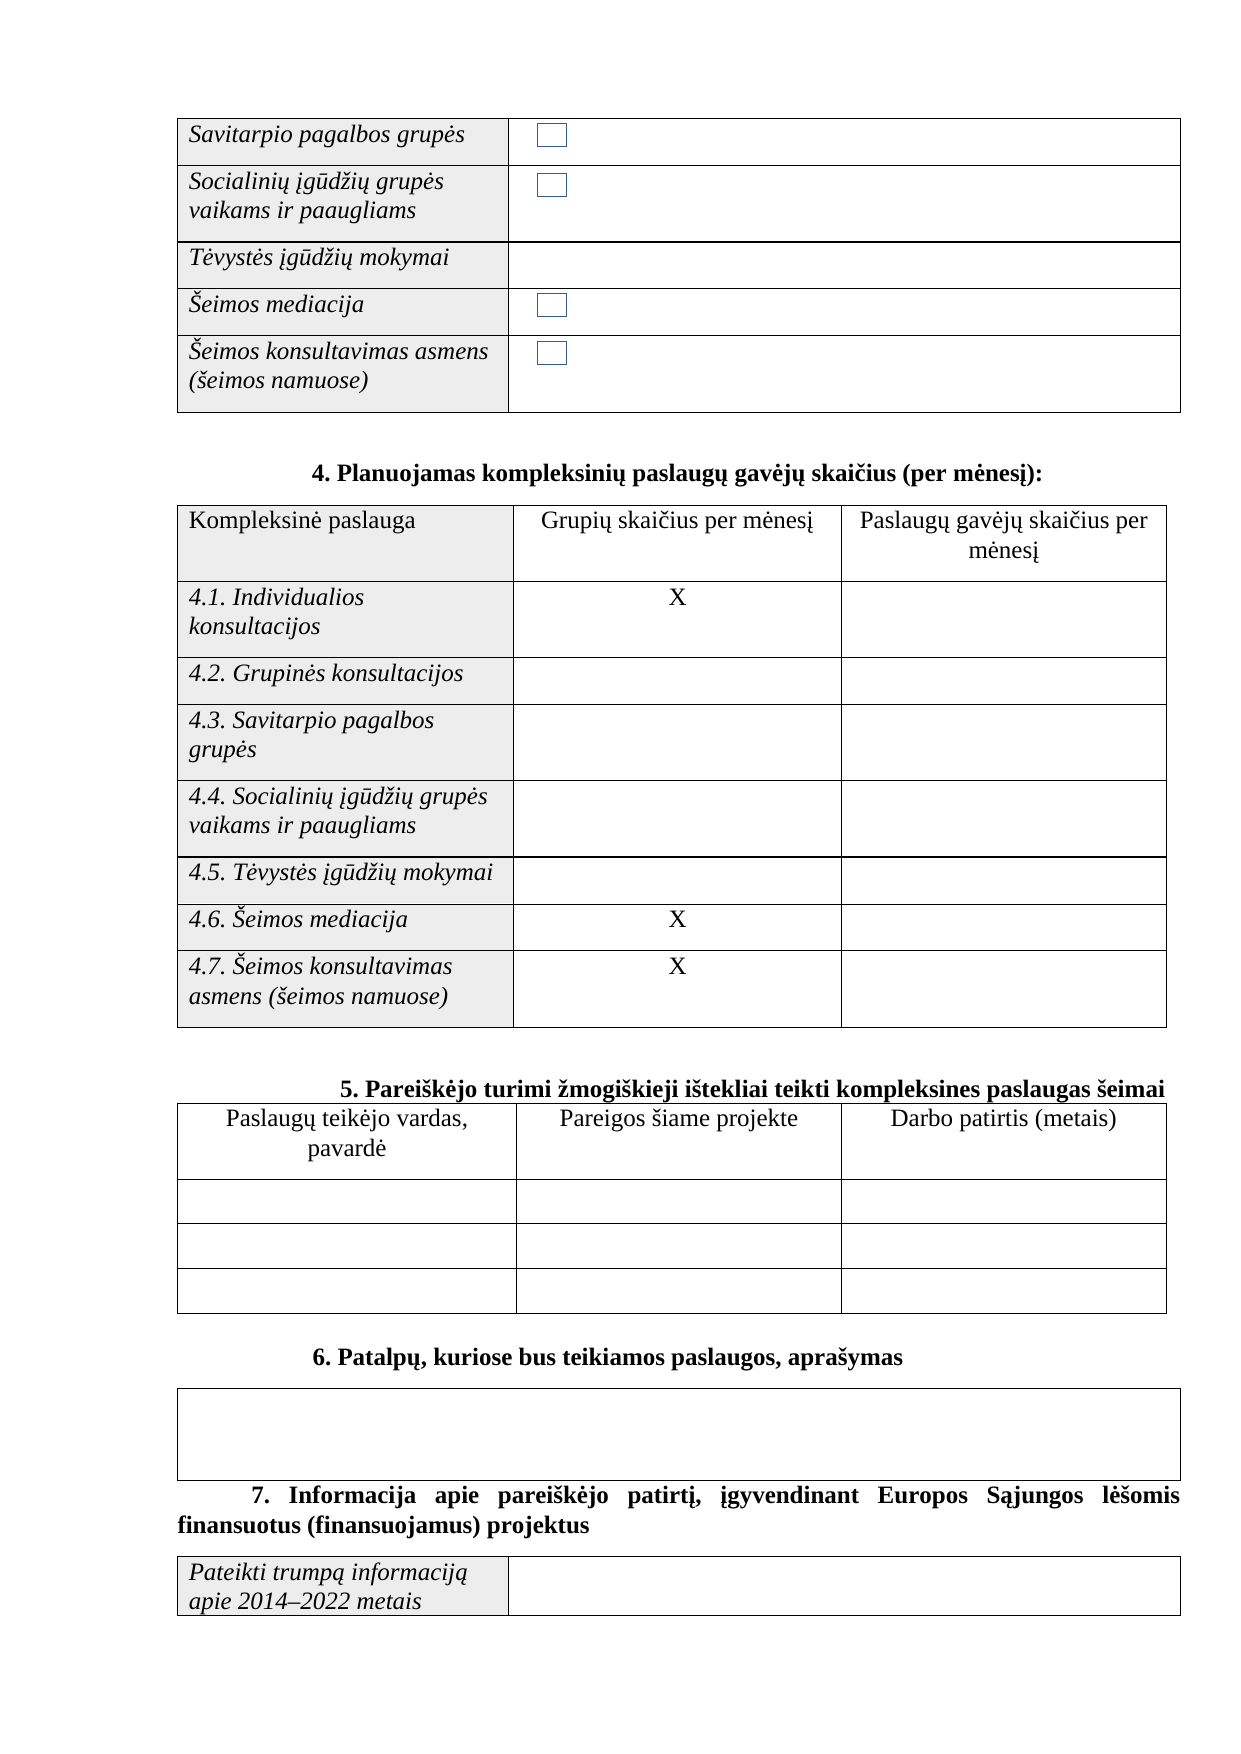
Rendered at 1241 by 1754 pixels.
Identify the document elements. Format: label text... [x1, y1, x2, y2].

table_cell [509, 166, 1180, 241]
table_cell X [514, 951, 841, 1027]
table_cell [842, 658, 1166, 704]
table_cell [842, 951, 1166, 1027]
table_cell [509, 289, 1180, 335]
table_header [509, 1557, 1180, 1615]
table_cell [178, 1224, 516, 1268]
table_header Grupių skaičius per mėnesį [514, 506, 841, 581]
table_cell [509, 336, 1180, 412]
table_cell [514, 705, 841, 780]
table_cell [842, 582, 1166, 657]
table_header Kompleksinė paslauga [178, 506, 513, 581]
table_cell 4.1. Individualios konsultacijos [178, 582, 513, 657]
table_cell [517, 1269, 841, 1312]
table_header Darbo patirtis (metais) [842, 1104, 1166, 1179]
table_cell [842, 858, 1166, 903]
table_cell [842, 905, 1166, 950]
table_cell Šeimos konsultavimas asmens (šeimos namuose) [178, 336, 508, 412]
table_cell Savitarpio pagalbos grupės [178, 119, 508, 165]
table_cell [842, 705, 1166, 780]
table_cell [517, 1180, 841, 1223]
table_cell 4.6. Šeimos mediacija [178, 905, 513, 950]
table_cell [514, 781, 841, 856]
table_cell Šeimos mediacija [178, 289, 508, 335]
text 7. Informacija apie pareiškėjo patirtį, įgyvendinant Europos Sąjungos lėšomis finansuotus (finansuojamus) projektus [177, 1481, 1181, 1539]
text 4. Planuojamas kompleksinių paslaugų gavėjų skaičius (per mėnesį): [177, 458, 1181, 487]
table_cell Socialinių įgūdžių grupės vaikams ir paaugliams [178, 166, 508, 241]
table_cell [514, 658, 841, 704]
table_header Paslaugų teikėjo vardas, pavardė [178, 1104, 516, 1179]
table_cell 4.2. Grupinės konsultacijos [178, 658, 513, 704]
text 5. Pareiškėjo turimi žmogiškieji ištekliai teikti kompleksines paslaugas šeimai [177, 1074, 1181, 1102]
table_cell 4.3. Savitarpio pagalbos grupės [178, 705, 513, 780]
table_header Pateikti trumpą informaciją apie 2014–2022 metais [178, 1557, 508, 1615]
table_cell 4.5. Tėvystės įgūdžių mokymai [178, 858, 513, 903]
table_cell Tėvystės įgūdžių mokymai [178, 243, 508, 288]
table_header Pareigos šiame projekte [517, 1104, 841, 1179]
table_header [178, 1389, 1180, 1479]
text 6. Patalpų, kuriose bus teikiamos paslaugos, aprašymas [177, 1342, 1181, 1371]
table_cell [517, 1224, 841, 1268]
table_cell X [514, 582, 841, 657]
table_cell [178, 1269, 516, 1312]
table_header Paslaugų gavėjų skaičius per mėnesį [842, 506, 1166, 581]
table_cell [842, 1269, 1166, 1312]
table_cell 4.4. Socialinių įgūdžių grupės vaikams ir paaugliams [178, 781, 513, 856]
table_cell [514, 858, 841, 903]
table_cell [842, 1224, 1166, 1268]
table_cell [178, 1180, 516, 1223]
table_cell [842, 1180, 1166, 1223]
table_cell [509, 119, 1180, 165]
table_cell X [514, 905, 841, 950]
table_cell [509, 243, 1180, 288]
table_cell [842, 781, 1166, 856]
table_cell 4.7. Šeimos konsultavimas asmens (šeimos namuose) [178, 951, 513, 1027]
